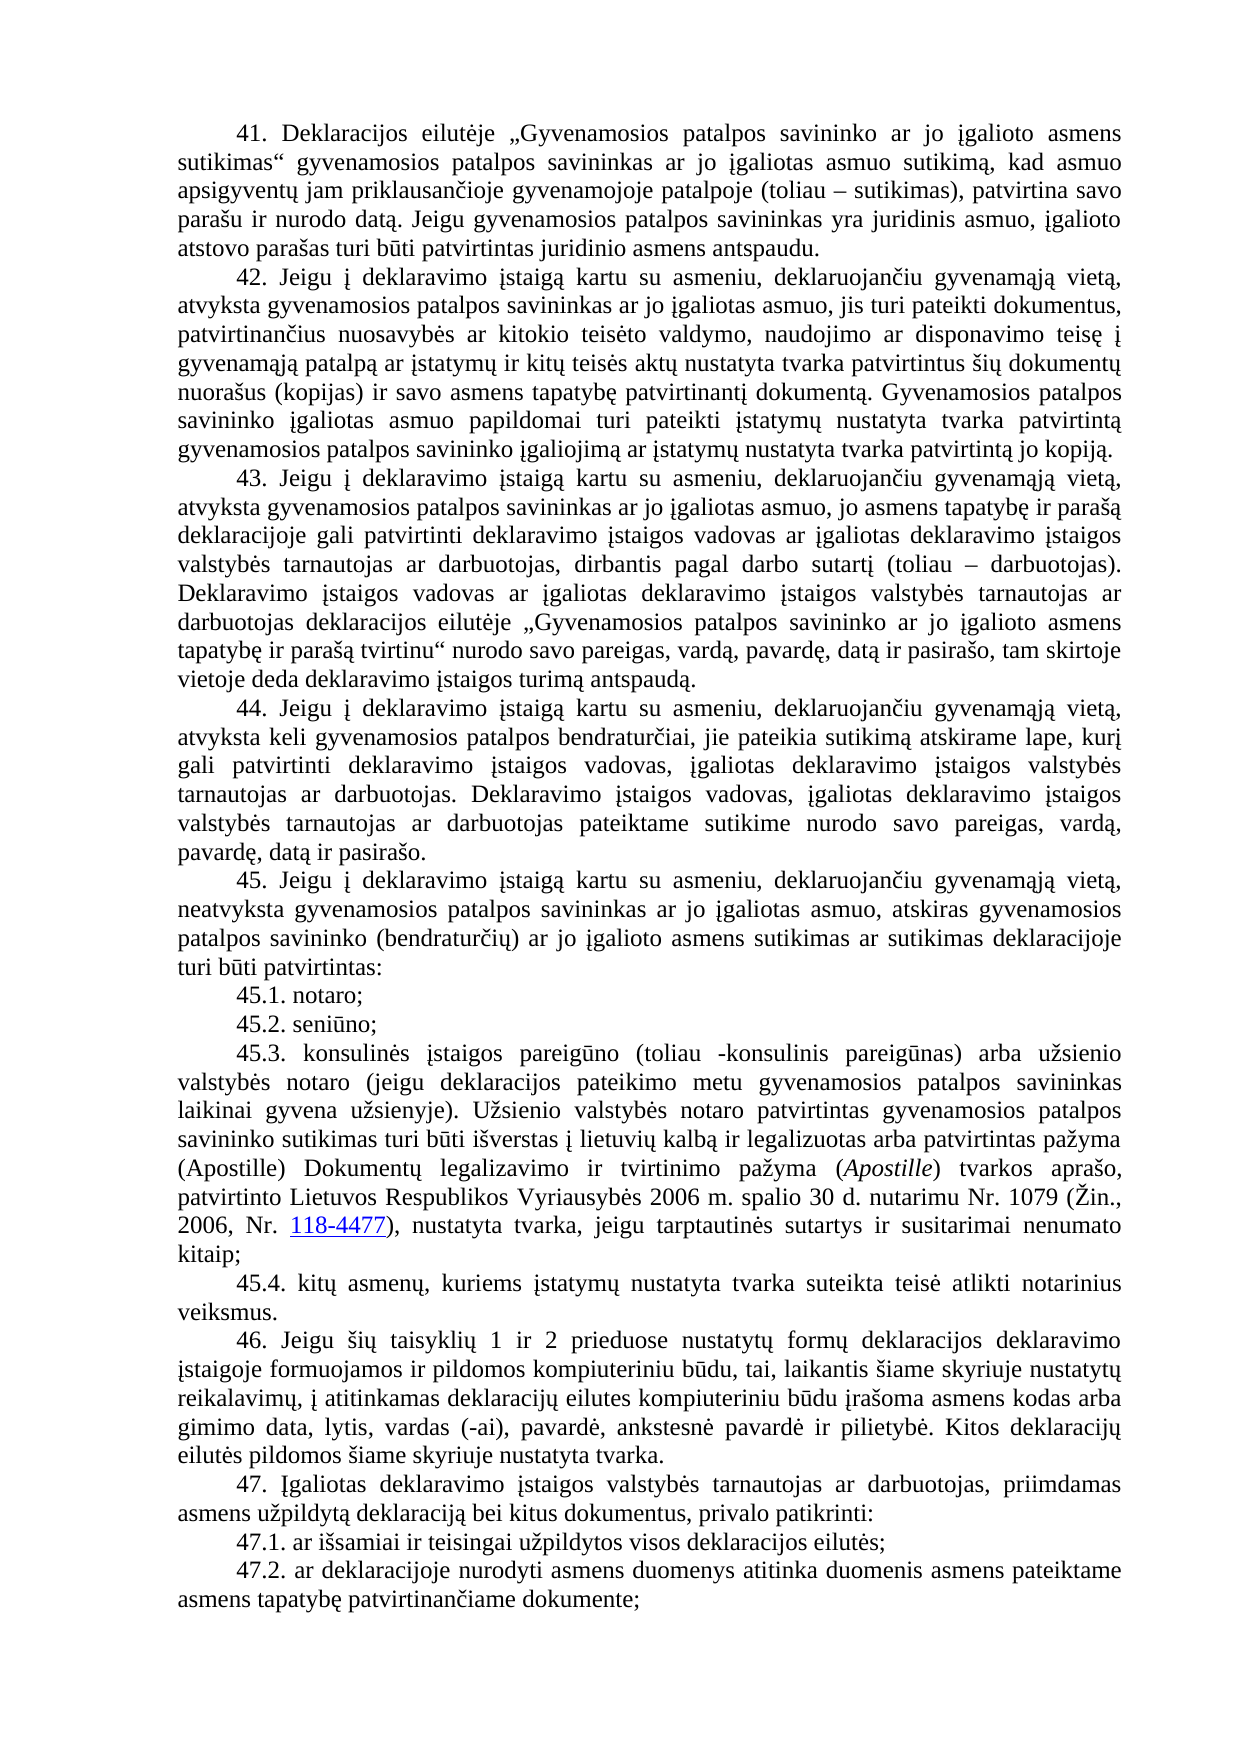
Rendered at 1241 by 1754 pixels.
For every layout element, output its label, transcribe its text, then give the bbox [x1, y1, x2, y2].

text 47.2. ar deklaracijoje nurodyti asmens duomenys atitinka duomenis asmens pateiktame asmens tapatybę patvirtinančiame dokumente; [177, 1556, 1122, 1613]
text 42. Jeigu į deklaravimo įstaigą kartu su asmeniu, deklaruojančiu gyvenamąją vietą, atvyksta gyvenamosios patalpos savininkas ar jo įgaliotas asmuo, jis turi pateikti dokumentus, patvirtinančius nuosavybės ar kitokio teisėto valdymo, naudojimo ar disponavimo teisę į gyvenamąją patalpą ar įstatymų ir kitų teisės aktų nustatyta tvarka patvirtintus šių dokumentų nuorašus (kopijas) ir savo asmens tapatybę patvirtinantį dokumentą. Gyvenamosios patalpos savininko įgaliotas asmuo papildomai turi pateikti įstatymų nustatyta tvarka patvirtintą gyvenamosios patalpos savininko įgaliojimą ar įstatymų nustatyta tvarka patvirtintą jo kopiją. [177, 262, 1122, 463]
text 46. Jeigu šių taisyklių 1 ir 2 prieduose nustatytų formų deklaracijos deklaravimo įstaigoje formuojamos ir pildomos kompiuteriniu būdu, tai, laikantis šiame skyriuje nustatytų reikalavimų, į atitinkamas deklaracijų eilutes kompiuteriniu būdu įrašoma asmens kodas arba gimimo data, lytis, vardas (-ai), pavardė, ankstesnė pavardė ir pilietybė. Kitos deklaracijų eilutės pildomos šiame skyriuje nustatyta tvarka. [177, 1326, 1122, 1469]
text 45. Jeigu į deklaravimo įstaigą kartu su asmeniu, deklaruojančiu gyvenamąją vietą, neatvyksta gyvenamosios patalpos savininkas ar jo įgaliotas asmuo, atskiras gyvenamosios patalpos savininko (bendraturčių) ar jo įgalioto asmens sutikimas ar sutikimas deklaracijoje turi būti patvirtintas: [177, 866, 1122, 981]
text 45.3. konsulinės įstaigos pareigūno (toliau -konsulinis pareigūnas) arba užsienio valstybės notaro (jeigu deklaracijos pateikimo metu gyvenamosios patalpos savininkas laikinai gyvena užsienyje). Užsienio valstybės notaro patvirtintas gyvenamosios patalpos savininko sutikimas turi būti išverstas į lietuvių kalbą ir legalizuotas arba patvirtintas pažyma (Apostille) Dokumentų legalizavimo ir tvirtinimo pažyma (Apostille) tvarkos aprašo, patvirtinto Lietuvos Respublikos Vyriausybės 2006 m. spalio 30 d. nutarimu Nr. 1079 (Žin., 2006, Nr. 118-4477), nustatyta tvarka, jeigu tarptautinės sutartys ir susitarimai nenumato kitaip; [177, 1038, 1122, 1268]
text 47. Įgaliotas deklaravimo įstaigos valstybės tarnautojas ar darbuotojas, priimdamas asmens užpildytą deklaraciją bei kitus dokumentus, privalo patikrinti: [177, 1469, 1122, 1527]
text 41. Deklaracijos eilutėje „Gyvenamosios patalpos savininko ar jo įgalioto asmens sutikimas“ gyvenamosios patalpos savininkas ar jo įgaliotas asmuo sutikimą, kad asmuo apsigyventų jam priklausančioje gyvenamojoje patalpoje (toliau – sutikimas), patvirtina savo parašu ir nurodo datą. Jeigu gyvenamosios patalpos savininkas yra juridinis asmuo, įgalioto atstovo parašas turi būti patvirtintas juridinio asmens antspaudu. [177, 118, 1122, 262]
text 47.1. ar išsamiai ir teisingai užpildytos visos deklaracijos eilutės; [177, 1527, 1122, 1556]
text 45.4. kitų asmenų, kuriems įstatymų nustatyta tvarka suteikta teisė atlikti notarinius veiksmus. [177, 1268, 1122, 1326]
text 45.2. seniūno; [177, 1009, 1122, 1038]
text 45.1. notaro; [177, 981, 1122, 1009]
text 43. Jeigu į deklaravimo įstaigą kartu su asmeniu, deklaruojančiu gyvenamąją vietą, atvyksta gyvenamosios patalpos savininkas ar jo įgaliotas asmuo, jo asmens tapatybę ir parašą deklaracijoje gali patvirtinti deklaravimo įstaigos vadovas ar įgaliotas deklaravimo įstaigos valstybės tarnautojas ar darbuotojas, dirbantis pagal darbo sutartį (toliau – darbuotojas). Deklaravimo įstaigos vadovas ar įgaliotas deklaravimo įstaigos valstybės tarnautojas ar darbuotojas deklaracijos eilutėje „Gyvenamosios patalpos savininko ar jo įgalioto asmens tapatybę ir parašą tvirtinu“ nurodo savo pareigas, vardą, pavardę, datą ir pasirašo, tam skirtoje vietoje deda deklaravimo įstaigos turimą antspaudą. [177, 463, 1122, 693]
text 44. Jeigu į deklaravimo įstaigą kartu su asmeniu, deklaruojančiu gyvenamąją vietą, atvyksta keli gyvenamosios patalpos bendraturčiai, jie pateikia sutikimą atskirame lape, kurį gali patvirtinti deklaravimo įstaigos vadovas, įgaliotas deklaravimo įstaigos valstybės tarnautojas ar darbuotojas. Deklaravimo įstaigos vadovas, įgaliotas deklaravimo įstaigos valstybės tarnautojas ar darbuotojas pateiktame sutikime nurodo savo pareigas, vardą, pavardę, datą ir pasirašo. [177, 693, 1122, 866]
